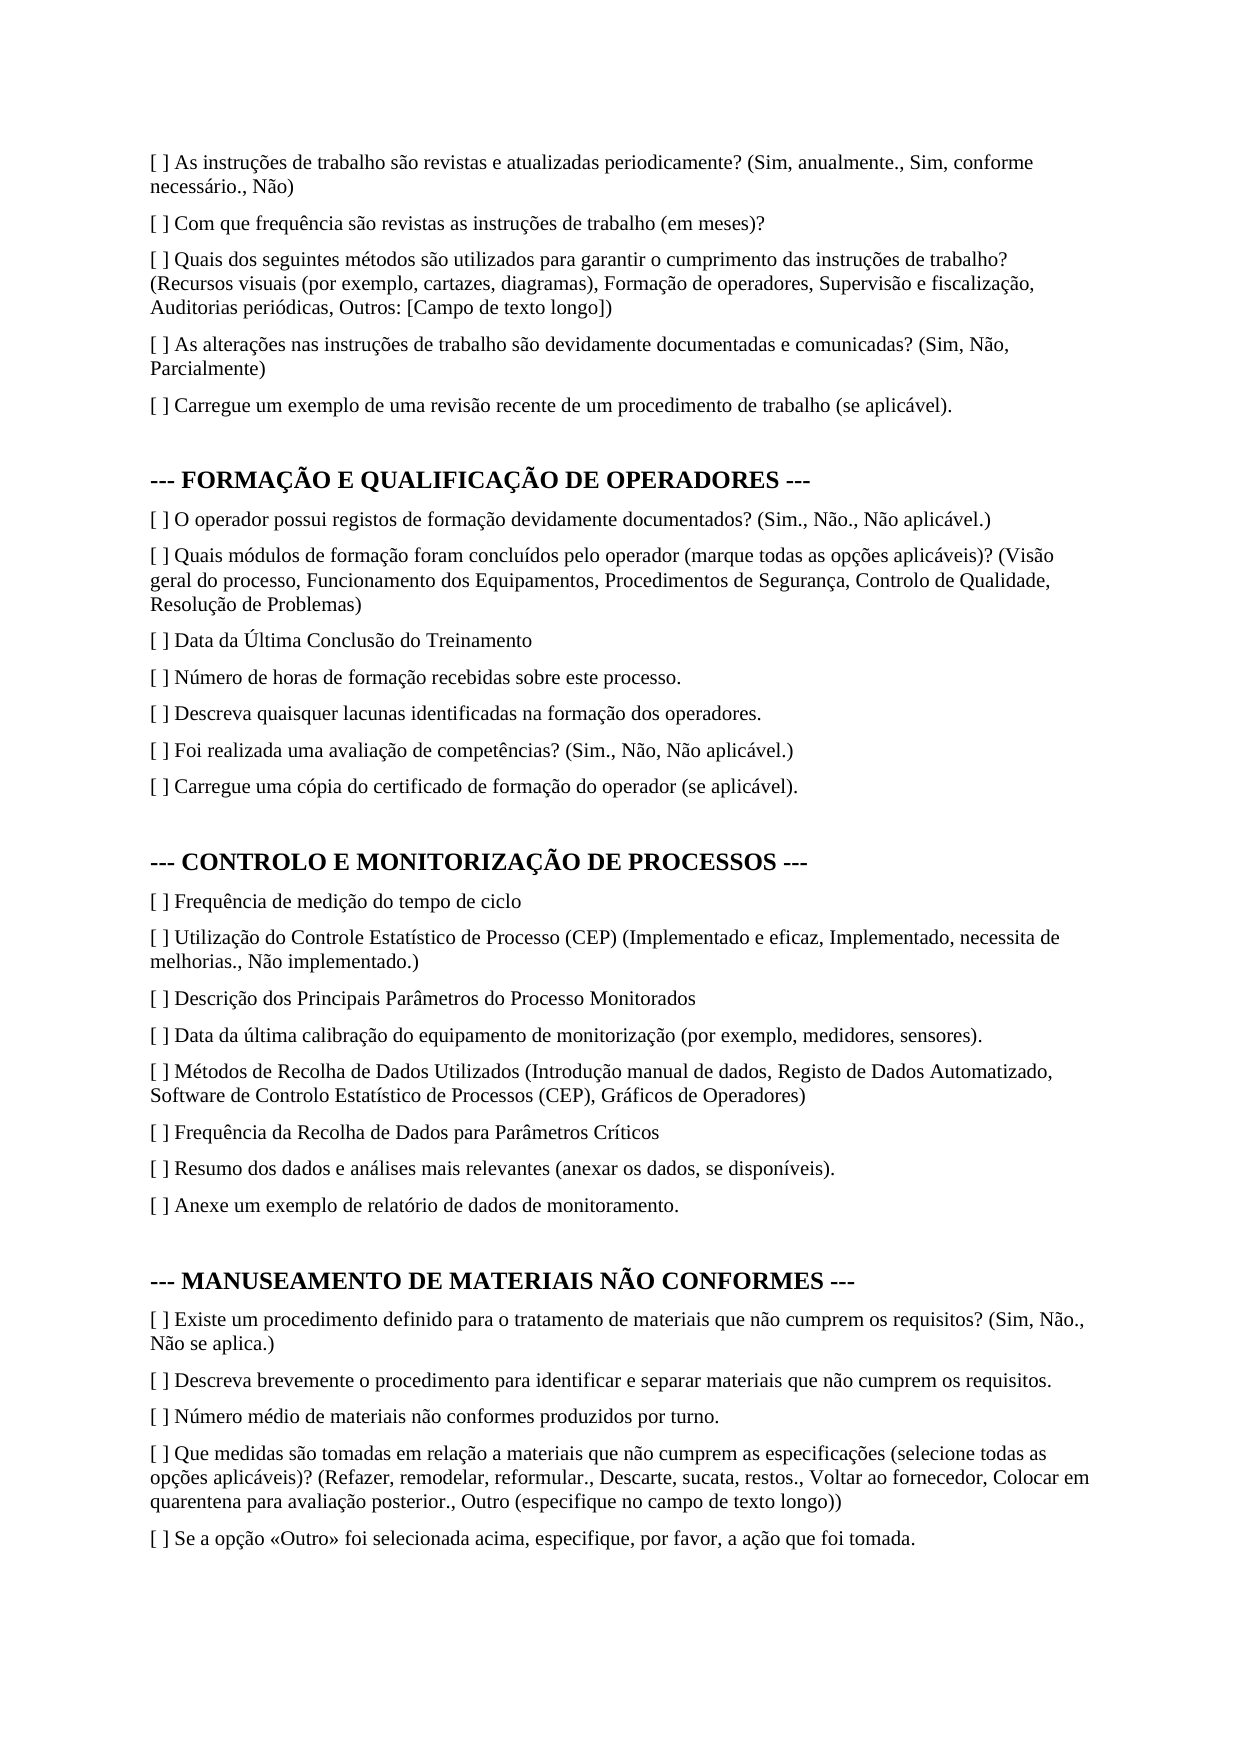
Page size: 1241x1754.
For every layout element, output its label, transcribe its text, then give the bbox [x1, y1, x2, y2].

text [ ] Existe um procedimento definido para o tratamento de materiais que não cumprem os requisitos? (Sim, Não., Não se aplica.) [150, 1307, 1090, 1355]
text [ ] Descreva quaisquer lacunas identificadas na formação dos operadores. [150, 701, 1090, 725]
text [ ] Quais módulos de formação foram concluídos pelo operador (marque todas as opções aplicáveis)? (Visão geral do processo, Funcionamento dos Equipamentos, Procedimentos de Segurança, Controlo de Qualidade, Resolução de Problemas) [150, 543, 1090, 616]
text [ ] Descrição dos Principais Parâmetros do Processo Monitorados [150, 986, 1090, 1010]
text [ ] Com que frequência são revistas as instruções de trabalho (em meses)? [150, 211, 1090, 235]
text [ ] Resumo dos dados e análises mais relevantes (anexar os dados, se disponíveis). [150, 1156, 1090, 1180]
text --- MANUSEAMENTO DE MATERIAIS NÃO CONFORMES --- [150, 1266, 1090, 1295]
text [ ] As instruções de trabalho são revistas e atualizadas periodicamente? (Sim, anualmente., Sim, conforme necessário., Não) [150, 150, 1090, 198]
text [ ] Quais dos seguintes métodos são utilizados para garantir o cumprimento das instruções de trabalho? (Recursos visuais (por exemplo, cartazes, diagramas), Formação de operadores, Supervisão e fiscalização, Auditorias periódicas, Outros: [Campo de texto longo]) [150, 247, 1090, 319]
text [ ] O operador possui registos de formação devidamente documentados? (Sim., Não., Não aplicável.) [150, 507, 1090, 531]
text [ ] Frequência da Recolha de Dados para Parâmetros Críticos [150, 1120, 1090, 1144]
text [ ] Número médio de materiais não conformes produzidos por turno. [150, 1404, 1090, 1428]
text --- FORMAÇÃO E QUALIFICAÇÃO DE OPERADORES --- [150, 466, 1090, 494]
text [ ] Se a opção «Outro» foi selecionada acima, especifique, por favor, a ação que foi tomada. [150, 1526, 1090, 1550]
text [ ] Anexe um exemplo de relatório de dados de monitoramento. [150, 1193, 1090, 1217]
text [ ] Frequência de medição do tempo de ciclo [150, 889, 1090, 913]
text [ ] Foi realizada uma avaliação de competências? (Sim., Não, Não aplicável.) [150, 738, 1090, 762]
text --- CONTROLO E MONITORIZAÇÃO DE PROCESSOS --- [150, 847, 1090, 876]
text [ ] Carregue um exemplo de uma revisão recente de um procedimento de trabalho (se aplicável). [150, 392, 1090, 417]
text [ ] Data da última calibração do equipamento de monitorização (por exemplo, medidores, sensores). [150, 1022, 1090, 1047]
text [ ] Data da Última Conclusão do Treinamento [150, 628, 1090, 652]
text [ ] Utilização do Controle Estatístico de Processo (CEP) (Implementado e eficaz, Implementado, necessita de melhorias., Não implementado.) [150, 925, 1090, 973]
text [ ] As alterações nas instruções de trabalho são devidamente documentadas e comunicadas? (Sim, Não, Parcialmente) [150, 332, 1090, 380]
text [ ] Que medidas são tomadas em relação a materiais que não cumprem as especificações (selecione todas as opções aplicáveis)? (Refazer, remodelar, reformular., Descarte, sucata, restos., Voltar ao fornecedor, Colocar em quarentena para avaliação posterior., Outro (especifique no campo de texto longo)) [150, 1441, 1090, 1513]
text [ ] Descreva brevemente o procedimento para identificar e separar materiais que não cumprem os requisitos. [150, 1368, 1090, 1392]
text [ ] Número de horas de formação recebidas sobre este processo. [150, 665, 1090, 689]
text [ ] Carregue uma cópia do certificado de formação do operador (se aplicável). [150, 774, 1090, 798]
text [ ] Métodos de Recolha de Dados Utilizados (Introdução manual de dados, Registo de Dados Automatizado, Software de Controlo Estatístico de Processos (CEP), Gráficos de Operadores) [150, 1059, 1090, 1107]
